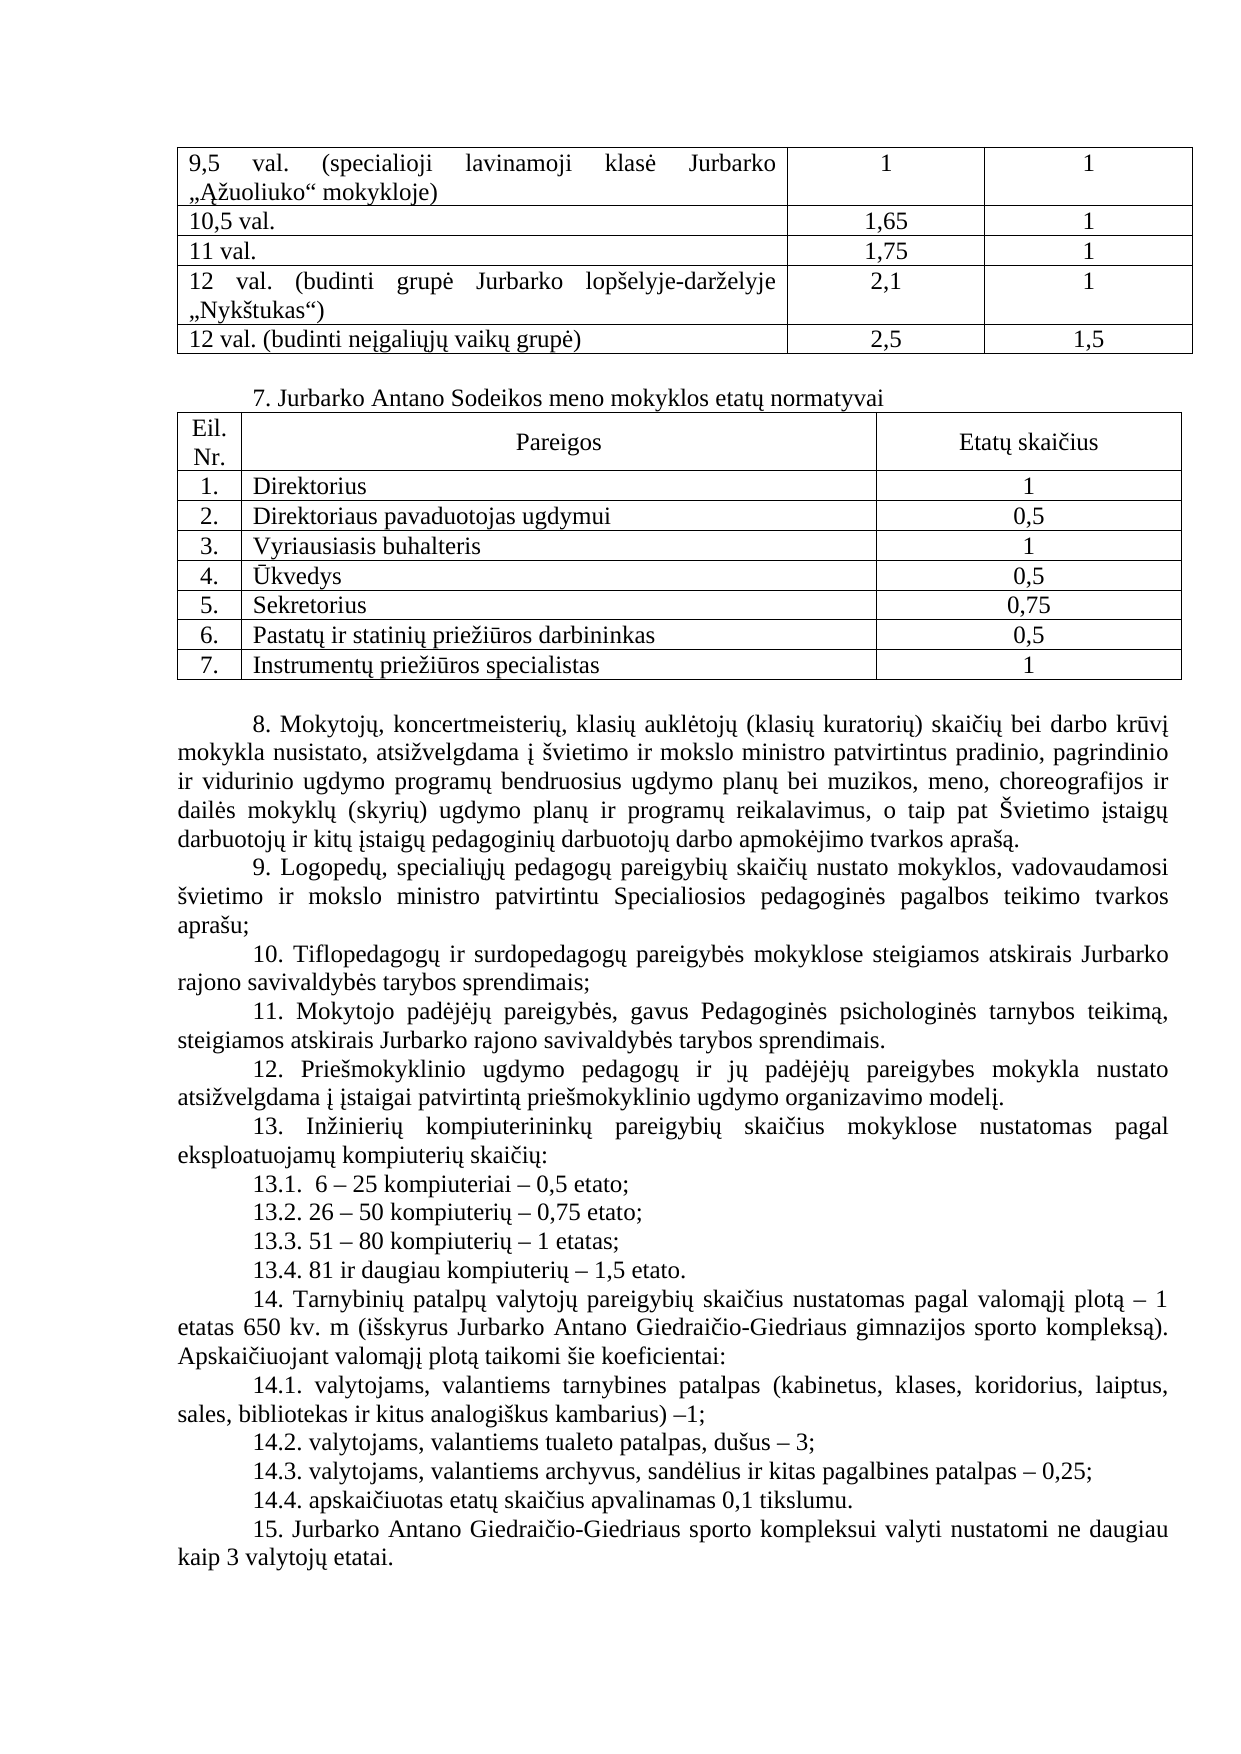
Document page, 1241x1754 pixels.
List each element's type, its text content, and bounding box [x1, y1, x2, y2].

table_header Eil. Nr. [178, 413, 241, 470]
text 13.1. 6 – 25 kompiuteriai – 0,5 etato; [177, 1169, 1169, 1197]
text 14.3. valytojams, valantiems archyvus, sandėlius ir kitas pagalbines patalpas – 0,25; [177, 1456, 1169, 1485]
table_cell 1 [877, 471, 1181, 500]
table_cell 1 [788, 148, 984, 205]
table_cell 5. [178, 591, 241, 619]
table_header Etatų skaičius [877, 413, 1181, 470]
table_cell Instrumentų priežiūros specialistas [242, 650, 876, 679]
table_cell Ūkvedys [242, 561, 876, 589]
table_cell 1 [985, 148, 1192, 205]
table_cell 1. [178, 471, 241, 500]
table_cell 12 val. (budinti grupė Jurbarko lopšelyje-darželyje „Nykštukas“) [178, 266, 787, 323]
table_cell Direktorius [242, 471, 876, 500]
table_cell 9,5 val. (specialioji lavinamoji klasė Jurbarko „Ąžuoliuko“ mokykloje) [178, 148, 787, 205]
table_cell 2,5 [788, 325, 984, 353]
text 13. Inžinierių kompiuterininkų pareigybių skaičius mokyklose nustatomas pagal eksploatuojamų kompiuterių skaičių: [177, 1111, 1169, 1169]
table_cell 12 val. (budinti neįgaliųjų vaikų grupė) [178, 325, 787, 353]
table_cell Vyriausiasis buhalteris [242, 531, 876, 560]
text 12. Priešmokyklinio ugdymo pedagogų ir jų padėjėjų pareigybes mokykla nustato atsižvelgdama į įstaigai patvirtintą priešmokyklinio ugdymo organizavimo modelį. [177, 1054, 1169, 1111]
text 13.4. 81 ir daugiau kompiuterių – 1,5 etato. [177, 1255, 1169, 1284]
table_cell 2,1 [788, 266, 984, 323]
table_cell 0,5 [877, 561, 1181, 589]
table_cell 3. [178, 531, 241, 560]
table_header Pareigos [242, 413, 876, 470]
table_cell 10,5 val. [178, 206, 787, 235]
table_cell 1 [985, 266, 1192, 323]
text 14.4. apskaičiuotas etatų skaičius apvalinamas 0,1 tikslumu. [177, 1485, 1169, 1514]
table_cell 1,5 [985, 325, 1192, 353]
table_cell 11 val. [178, 236, 787, 265]
text 13.3. 51 – 80 kompiuterių – 1 etatas; [177, 1226, 1169, 1255]
text 14. Tarnybinių patalpų valytojų pareigybių skaičius nustatomas pagal valomąjį plotą – 1 etatas 650 kv. m (išskyrus Jurbarko Antano Giedraičio-Giedriaus gimnazijos sporto kompleksą). Apskaičiuojant valomąjį plotą taikomi šie koeficientai: [177, 1284, 1169, 1370]
table_cell 1 [877, 650, 1181, 679]
text 10. Tiflopedagogų ir surdopedagogų pareigybės mokyklose steigiamos atskirais Jurbarko rajono savivaldybės tarybos sprendimais; [177, 939, 1169, 996]
table_cell Sekretorius [242, 591, 876, 619]
table_cell 6. [178, 620, 241, 649]
text 14.2. valytojams, valantiems tualeto patalpas, dušus – 3; [177, 1427, 1169, 1456]
text 13.2. 26 – 50 kompiuterių – 0,75 etato; [177, 1197, 1169, 1226]
table_cell 0,5 [877, 501, 1181, 530]
table_cell 1,65 [788, 206, 984, 235]
text 14.1. valytojams, valantiems tarnybines patalpas (kabinetus, klases, koridorius, laiptus, sales, bibliotekas ir kitus analogiškus kambarius) –1; [177, 1370, 1169, 1427]
table_cell 0,75 [877, 591, 1181, 619]
table_cell Pastatų ir statinių priežiūros darbininkas [242, 620, 876, 649]
text 11. Mokytojo padėjėjų pareigybės, gavus Pedagoginės psichologinės tarnybos teikimą, steigiamos atskirais Jurbarko rajono savivaldybės tarybos sprendimais. [177, 996, 1169, 1054]
text 8. Mokytojų, koncertmeisterių, klasių auklėtojų (klasių kuratorių) skaičių bei darbo krūvį mokykla nusistato, atsižvelgdama į švietimo ir mokslo ministro patvirtintus pradinio, pagrindinio ir vidurinio ugdymo programų bendruosius ugdymo planų bei muzikos, meno, choreografijos ir dailės mokyklų (skyrių) ugdymo planų ir programų reikalavimus, o taip pat Švietimo įstaigų darbuotojų ir kitų įstaigų pedagoginių darbuotojų darbo apmokėjimo tvarkos aprašą. [177, 709, 1169, 852]
text 7. Jurbarko Antano Sodeikos meno mokyklos etatų normatyvai [177, 383, 1169, 412]
table_cell 1 [985, 236, 1192, 265]
text 9. Logopedų, specialiųjų pedagogų pareigybių skaičių nustato mokyklos, vadovaudamosi švietimo ir mokslo ministro patvirtintu Specialiosios pedagoginės pagalbos teikimo tvarkos aprašu; [177, 852, 1169, 939]
table_cell 1 [985, 206, 1192, 235]
table_cell 1 [877, 531, 1181, 560]
table_cell 2. [178, 501, 241, 530]
table_cell 7. [178, 650, 241, 679]
table_cell 4. [178, 561, 241, 589]
table_cell Direktoriaus pavaduotojas ugdymui [242, 501, 876, 530]
table_cell 1,75 [788, 236, 984, 265]
table_cell 0,5 [877, 620, 1181, 649]
text 15. Jurbarko Antano Giedraičio-Giedriaus sporto kompleksui valyti nustatomi ne daugiau kaip 3 valytojų etatai. [177, 1514, 1169, 1571]
